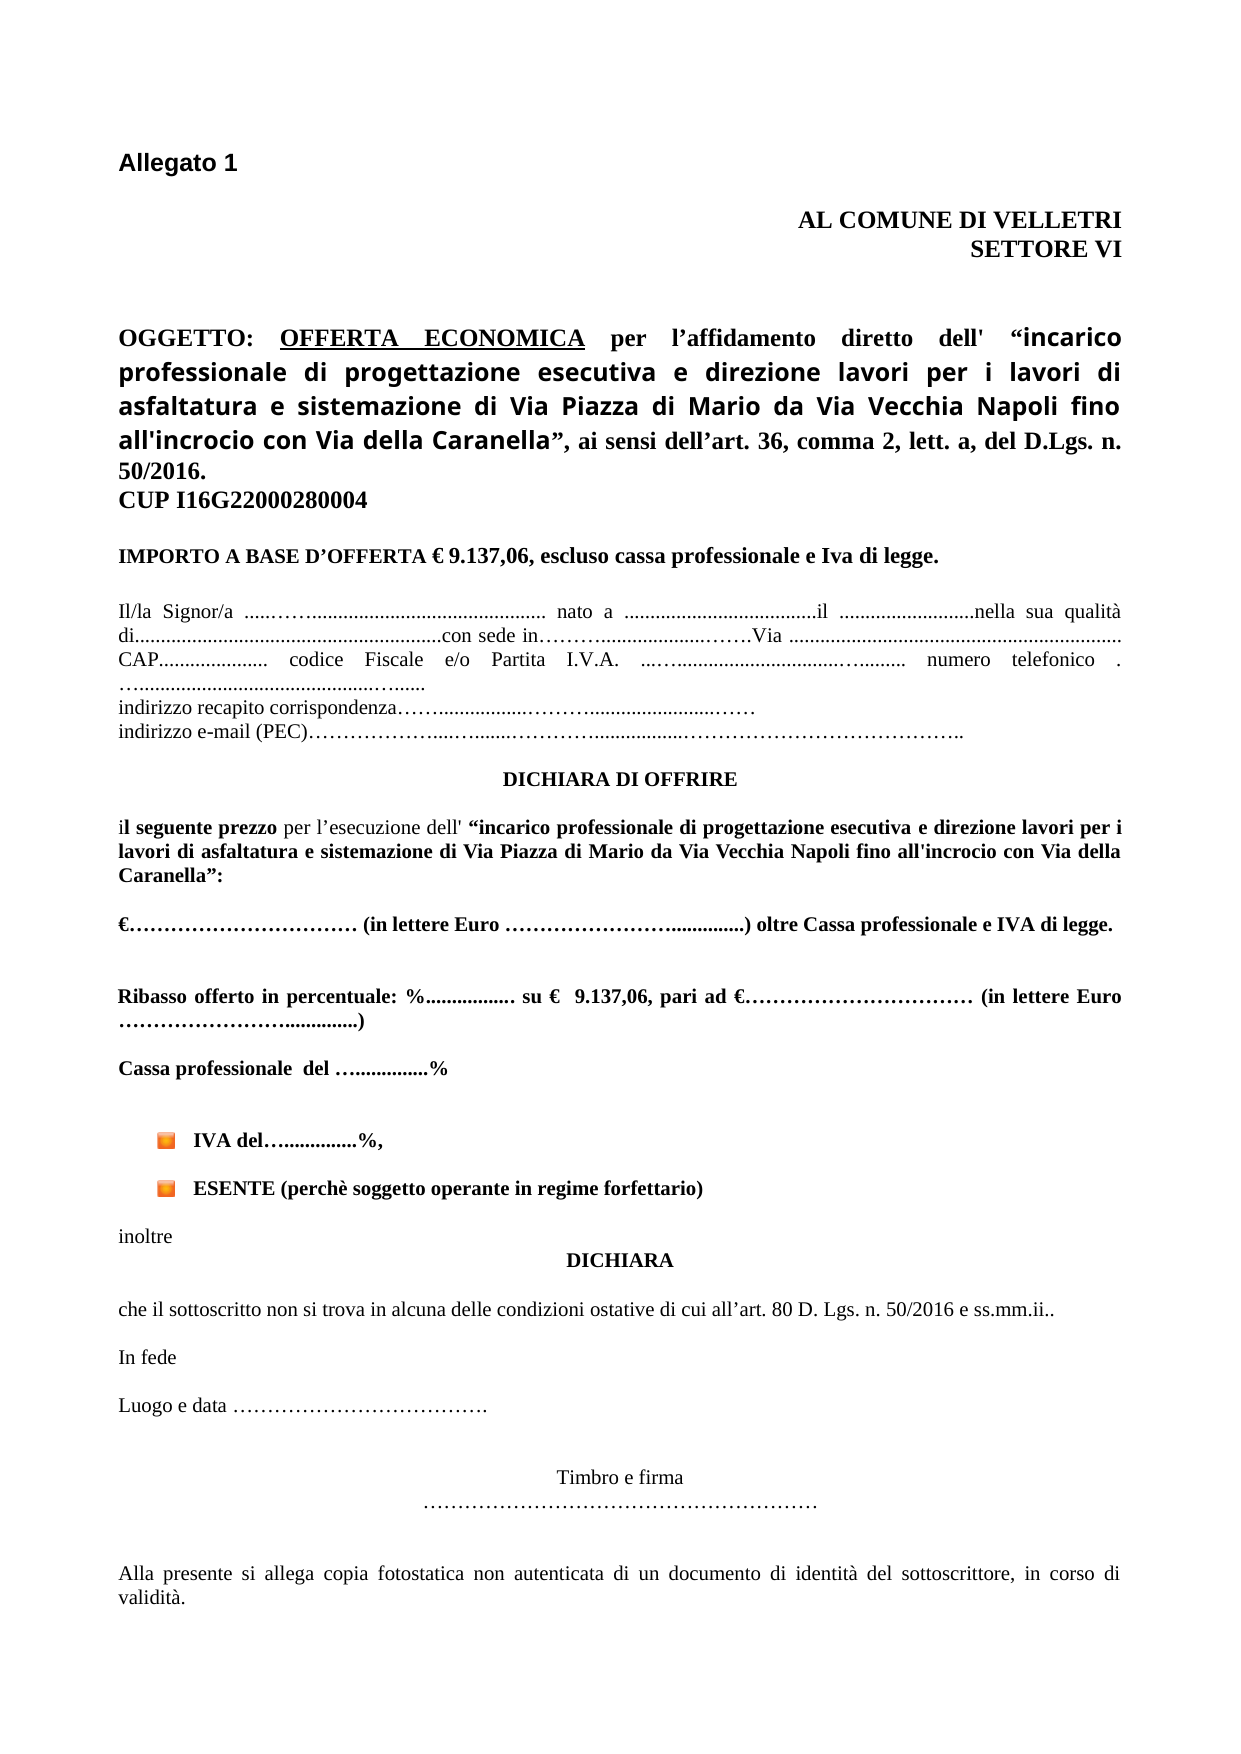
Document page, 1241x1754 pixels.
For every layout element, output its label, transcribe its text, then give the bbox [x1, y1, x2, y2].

text SETTORE VI [118, 234, 1122, 263]
text IMPORTO A BASE D’OFFERTA € 9.137,06, escluso cassa professionale e Iva di legge. [118, 543, 1122, 569]
text Luogo e data ………………………………. [118, 1393, 1122, 1417]
text Il/la Signor/a .....……............................................. nato a .....................................il ..........................nella sua qualità di...........................................................con sede in………....................…….Via ................................................................ CAP..................... codice Fiscale e/o Partita I.V.A. ...…...............................…......... numero telefonico .….............................................…...... [118, 599, 1122, 695]
picture [156, 1131, 175, 1149]
text Allegato 1 [118, 148, 1122, 176]
text il seguente prezzo per l’esecuzione dell' “incarico professionale di progettazione esecutiva e direzione lavori per i lavori di asfaltatura e sistemazione di Via Piazza di Mario da Via Vecchia Napoli fino all'incrocio con Via della Caranella”: [118, 815, 1122, 887]
text Ribasso offerto in percentuale: %................. su € 9.137,06, pari ad €…………………………… (in lettere Euro ……………………..............) [81, 984, 1122, 1032]
text CUP I16G22000280004 [118, 485, 1122, 514]
text DICHIARA DI OFFRIRE [118, 767, 1122, 791]
list ESENTE (perchè soggetto operante in regime forfettario) [156, 1176, 1122, 1200]
text indirizzo e-mail (PEC)………………....….......………….................………………………………….. [118, 719, 1122, 743]
text DICHIARA [118, 1248, 1122, 1272]
text Alla presente si allega copia fotostatica non autenticata di un documento di identità del sottoscrittore, in corso di validità. [118, 1561, 1122, 1609]
text ………………………………………………… [118, 1489, 1122, 1513]
picture [156, 1179, 175, 1197]
text Cassa professionale del …..............% [118, 1056, 1122, 1080]
text AL COMUNE DI VELLETRI [118, 205, 1122, 234]
text Timbro e firma [118, 1465, 1122, 1489]
text indirizzo recapito corrispondenza…….................………........................…… [118, 695, 1122, 719]
list IVA del…..............%, [156, 1128, 1122, 1152]
text €…………………………… (in lettere Euro ……………………..............) oltre Cassa professionale e IVA di legge. [81, 912, 1122, 936]
text In fede [118, 1345, 1122, 1369]
text inoltre [118, 1224, 1122, 1248]
text OGGETTO: OFFERTA ECONOMICA per l’affidamento diretto dell' “incarico professionale di progettazione esecutiva e direzione lavori per i lavori di asfaltatura e sistemazione di Via Piazza di Mario da Via Vecchia Napoli fino all'incrocio con Via della Caranella”, ai sensi dell’art. 36, comma 2, lett. a, del D.Lgs. n. 50/2016. [118, 320, 1122, 485]
text che il sottoscritto non si trova in alcuna delle condizioni ostative di cui all’art. 80 D. Lgs. n. 50/2016 e ss.mm.ii.. [118, 1297, 1122, 1321]
